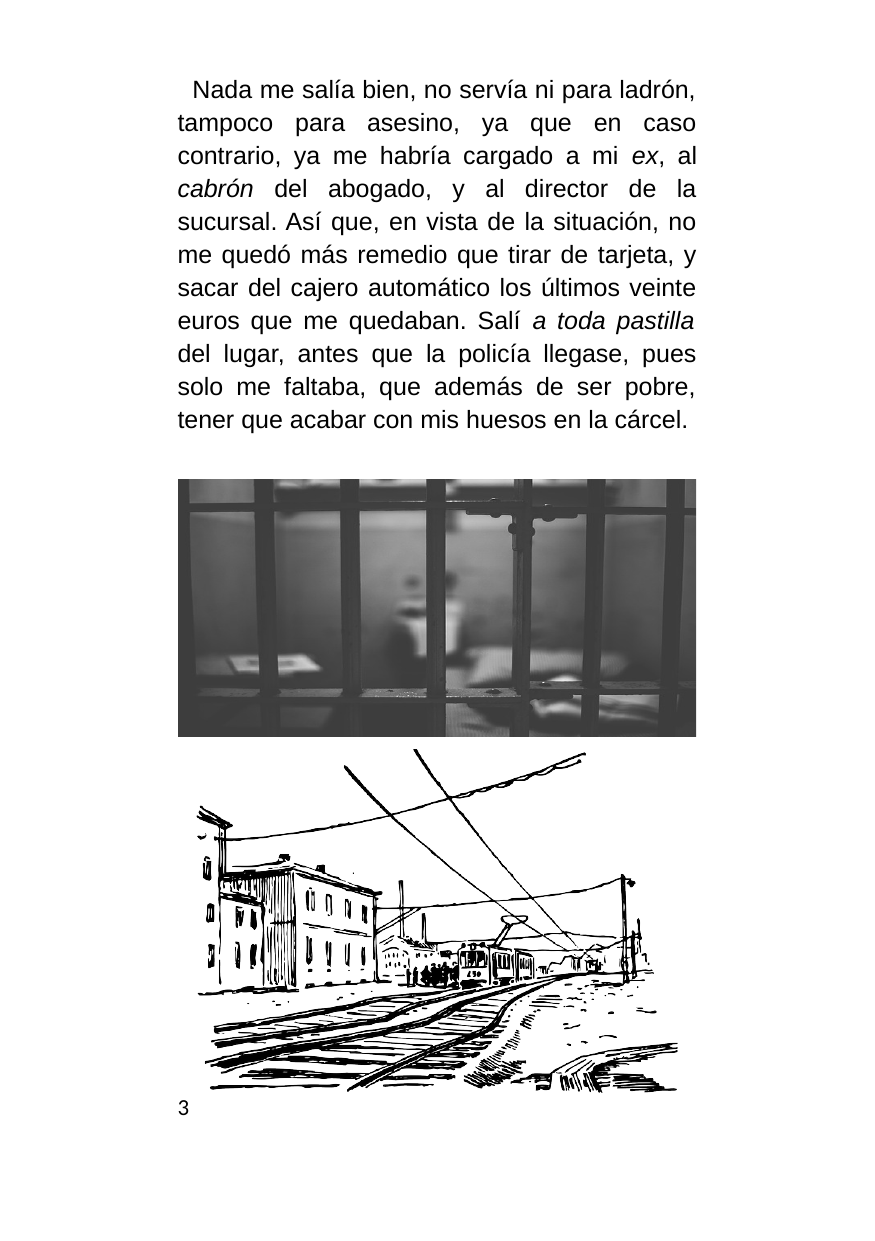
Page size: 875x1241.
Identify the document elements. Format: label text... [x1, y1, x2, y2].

text Nada me salía bien, no servía ni para ladrón, tampoco para asesino, ya que en caso contrario, ya me habría cargado a mi ex, al cabrón del abogado, y al director de la sucursal. Así que, en vista de la situación, no me quedó más remedio que tirar de tarjeta, y sacar del cajero automático los últimos veinte euros que me quedaban. Salí a toda pastilla del lugar, antes que la policía llegase, pues solo me faltaba, que además de ser pobre, tener que acabar con mis huesos en la cárcel. [177, 75, 697, 434]
